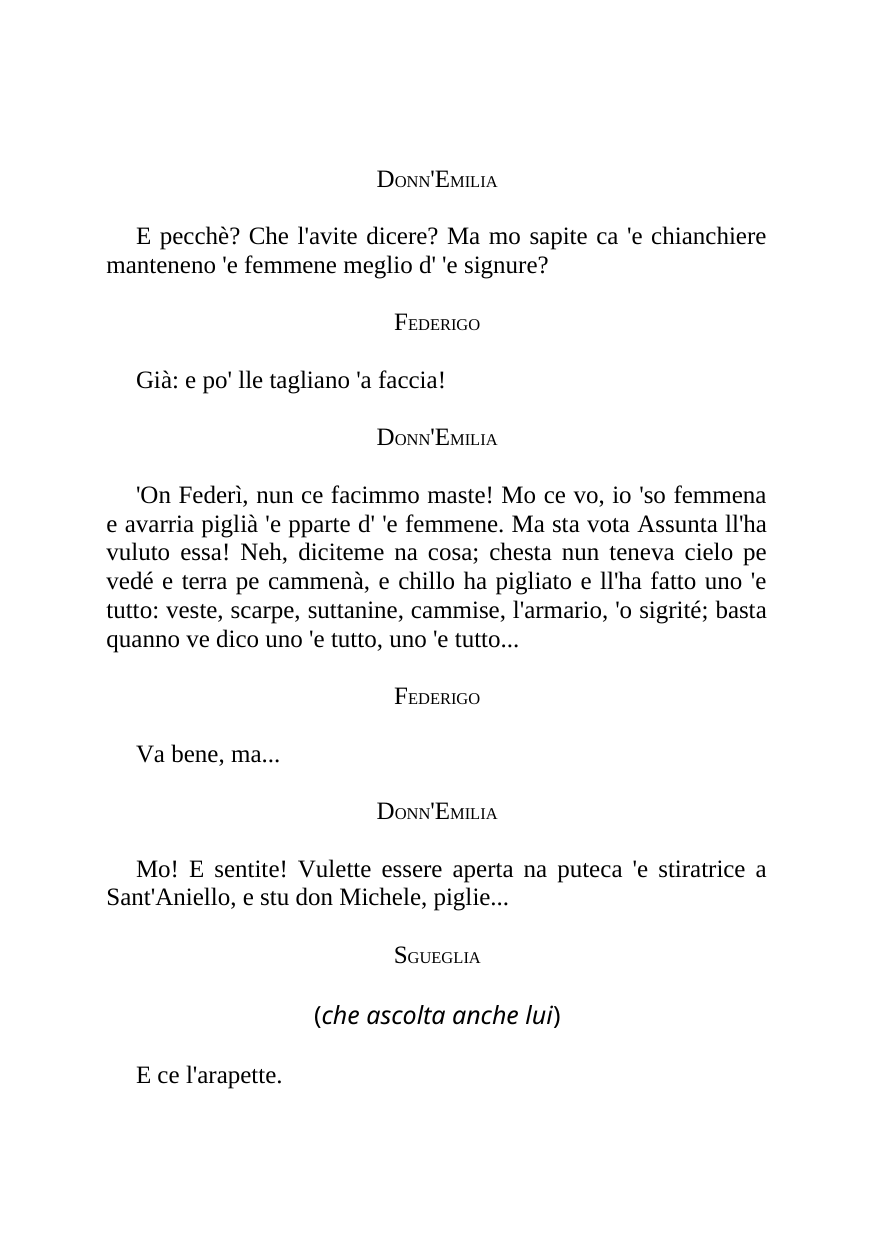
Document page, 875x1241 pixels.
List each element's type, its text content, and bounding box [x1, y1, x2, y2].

text Donn'Emilia [106, 164, 768, 192]
text Va bene, ma... [106, 739, 768, 767]
text E pecchè? Che l'avite dicere? Ma mo sapite ca 'e chianchiere manteneno 'e femmene meglio d' 'e signure? [106, 221, 768, 279]
text Federigo [106, 307, 768, 336]
text Mo! E sentite! Vulette essere aperta na puteca 'e stiratrice a Sant'Aniello, e stu don Michele, piglie... [106, 854, 768, 911]
text Già: e po' lle tagliano 'a faccia! [106, 365, 768, 394]
text 'On Federì, nun ce facimmo maste! Mo ce vo, io 'so femmena e avarria piglià 'e pparte d' 'e femmene. Ma sta vota Assunta ll'ha vuluto essa! Neh, diciteme na cosa; chesta nun teneva cielo pe vedé e terra pe cammenà, e chillo ha pigliato e ll'ha fatto uno 'e tutto: veste, scarpe, suttanine, cammise, l'armario, 'o sigrité; basta quanno ve dico uno 'e tutto, uno 'e tutto... [106, 480, 768, 652]
text (che ascolta anche lui) [106, 997, 768, 1032]
text Sgueglia [106, 940, 768, 969]
text E ce l'arapette. [106, 1060, 768, 1089]
text Donn'Emilia [106, 422, 768, 451]
text Federigo [106, 681, 768, 710]
text Donn'Emilia [106, 796, 768, 825]
